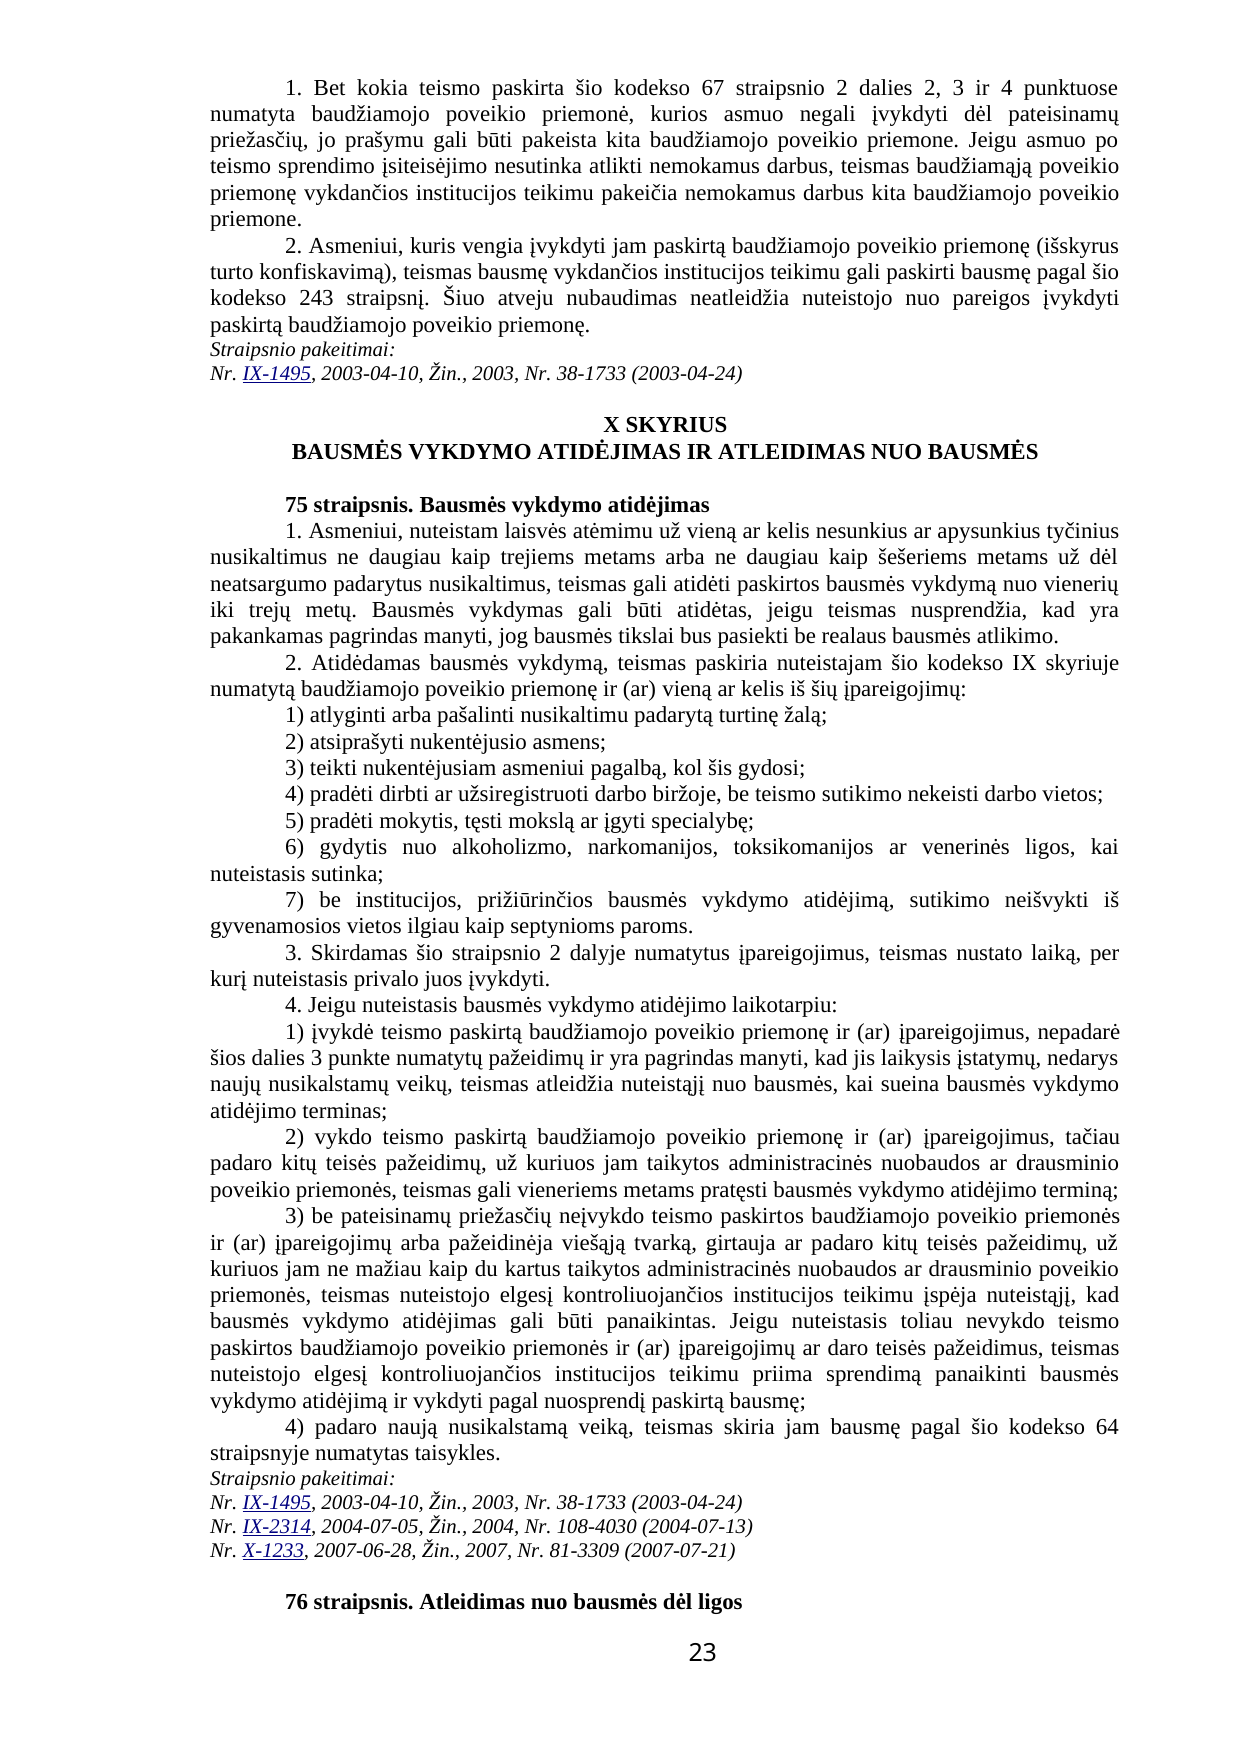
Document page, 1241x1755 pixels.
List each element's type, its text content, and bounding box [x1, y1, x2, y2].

text Straipsnio pakeitimai: [210, 337, 1120, 361]
text 6) gydytis nuo alkoholizmo, narkomanijos, toksikomanijos ar venerinės ligos, kai nuteistasis sutinka; [210, 833, 1120, 886]
text 7) be institucijos, prižiūrinčios bausmės vykdymo atidėjimą, sutikimo neišvykti iš gyvenamosios vietos ilgiau kaip septynioms paroms. [210, 886, 1120, 939]
text Nr. X-1233, 2007-06-28, Žin., 2007, Nr. 81-3309 (2007-07-21) [210, 1538, 1120, 1562]
text 1. Asmeniui, nuteistam laisvės atėmimu už vieną ar kelis nesunkius ar apysunkius tyčinius nusikaltimus ne daugiau kaip trejiems metams arba ne daugiau kaip šešeriems metams už dėl neatsargumo padarytus nusikaltimus, teismas gali atidėti paskirtos bausmės vykdymą nuo vienerių iki trejų metų. Bausmės vykdymas gali būti atidėtas, jeigu teismas nusprendžia, kad yra pakankamas pagrindas manyti, jog bausmės tikslai bus pasiekti be realaus bausmės atlikimo. [210, 517, 1120, 649]
text Straipsnio pakeitimai: [210, 1466, 1120, 1490]
text 1) atlyginti arba pašalinti nusikaltimu padarytą turtinę žalą; [210, 701, 1120, 728]
text BAUSMĖS vykdymo atidėjimas ir ATLEIDIMAS NUO BAUSMĖS [210, 438, 1120, 464]
text 4) pradėti dirbti ar užsiregistruoti darbo biržoje, be teismo sutikimo nekeisti darbo vietos; [210, 781, 1120, 807]
text Nr. IX-1495, 2003-04-10, Žin., 2003, Nr. 38-1733 (2003-04-24) [210, 361, 1120, 385]
text 75 straipsnis. Bausmės vykdymo atidėjimas [210, 491, 1120, 517]
text 2) vykdo teismo paskirtą baudžiamojo poveikio priemonę ir (ar) įpareigojimus, tačiau padaro kitų teisės pažeidimų, už kuriuos jam taikytos administracinės nuobaudos ar drausminio poveikio priemonės, teismas gali vieneriems metams pratęsti bausmės vykdymo atidėjimo terminą; [210, 1123, 1120, 1202]
text 3) be pateisinamų priežasčių neįvykdo teismo paskirtos baudžiamojo poveikio priemonės ir (ar) įpareigojimų arba pažeidinėja viešąją tvarką, girtauja ar padaro kitų teisės pažeidimų, už kuriuos jam ne mažiau kaip du kartus taikytos administracinės nuobaudos ar drausminio poveikio priemonės, teismas nuteistojo elgesį kontroliuojančios institucijos teikimu įspėja nuteistąjį, kad bausmės vykdymo atidėjimas gali būti panaikintas. Jeigu nuteistasis toliau nevykdo teismo paskirtos baudžiamojo poveikio priemonės ir (ar) įpareigojimų ar daro teisės pažeidimus, teismas nuteistojo elgesį kontroliuojančios institucijos teikimu priima sprendimą panaikinti bausmės vykdymo atidėjimą ir vykdyti pagal nuosprendį paskirtą bausmę; [210, 1202, 1120, 1413]
text 3) teikti nukentėjusiam asmeniui pagalbą, kol šis gydosi; [210, 754, 1120, 781]
text 1) įvykdė teismo paskirtą baudžiamojo poveikio priemonę ir (ar) įpareigojimus, nepadarė šios dalies 3 punkte numatytų pažeidimų ir yra pagrindas manyti, kad jis laikysis įstatymų, nedarys naujų nusikalstamų veikų, teismas atleidžia nuteistąjį nuo bausmės, kai sueina bausmės vykdymo atidėjimo terminas; [210, 1018, 1120, 1123]
text 4) padaro naują nusikalstamą veiką, teismas skiria jam bausmę pagal šio kodekso 64 straipsnyje numatytas taisykles. [210, 1413, 1120, 1466]
text 1. Bet kokia teismo paskirta šio kodekso 67 straipsnio 2 dalies 2, 3 ir 4 punktuose numatyta baudžiamojo poveikio priemonė, kurios asmuo negali įvykdyti dėl pateisinamų priežasčių, jo prašymu gali būti pakeista kita baudžiamojo poveikio priemone. Jeigu asmuo po teismo sprendimo įsiteisėjimo nesutinka atlikti nemokamus darbus, teismas baudžiamąją poveikio priemonę vykdančios institucijos teikimu pakeičia nemokamus darbus kita baudžiamojo poveikio priemone. [210, 73, 1120, 232]
text 76 straipsnis. Atleidimas nuo bausmės dėl ligos [210, 1588, 1120, 1615]
text 2. Atidėdamas bausmės vykdymą, teismas paskiria nuteistajam šio kodekso IX skyriuje numatytą baudžiamojo poveikio priemonę ir (ar) vieną ar kelis iš šių įpareigojimų: [210, 649, 1120, 701]
text 5) pradėti mokytis, tęsti mokslą ar įgyti specialybę; [210, 807, 1120, 833]
subtitle X SKYRIUS [210, 412, 1120, 438]
text 3. Skirdamas šio straipsnio 2 dalyje numatytus įpareigojimus, teismas nustato laiką, per kurį nuteistasis privalo juos įvykdyti. [210, 939, 1120, 991]
text 2. Asmeniui, kuris vengia įvykdyti jam paskirtą baudžiamojo poveikio priemonę (išskyrus turto konfiskavimą), teismas bausmę vykdančios institucijos teikimu gali paskirti bausmę pagal šio kodekso 243 straipsnį. Šiuo atveju nubaudimas neatleidžia nuteistojo nuo pareigos įvykdyti paskirtą baudžiamojo poveikio priemonę. [210, 232, 1120, 337]
text Nr. IX-2314, 2004-07-05, Žin., 2004, Nr. 108-4030 (2004-07-13) [210, 1514, 1120, 1538]
text Nr. IX-1495, 2003-04-10, Žin., 2003, Nr. 38-1733 (2003-04-24) [210, 1490, 1120, 1514]
text 4. Jeigu nuteistasis bausmės vykdymo atidėjimo laikotarpiu: [210, 991, 1120, 1018]
text 2) atsiprašyti nukentėjusio asmens; [210, 728, 1120, 754]
